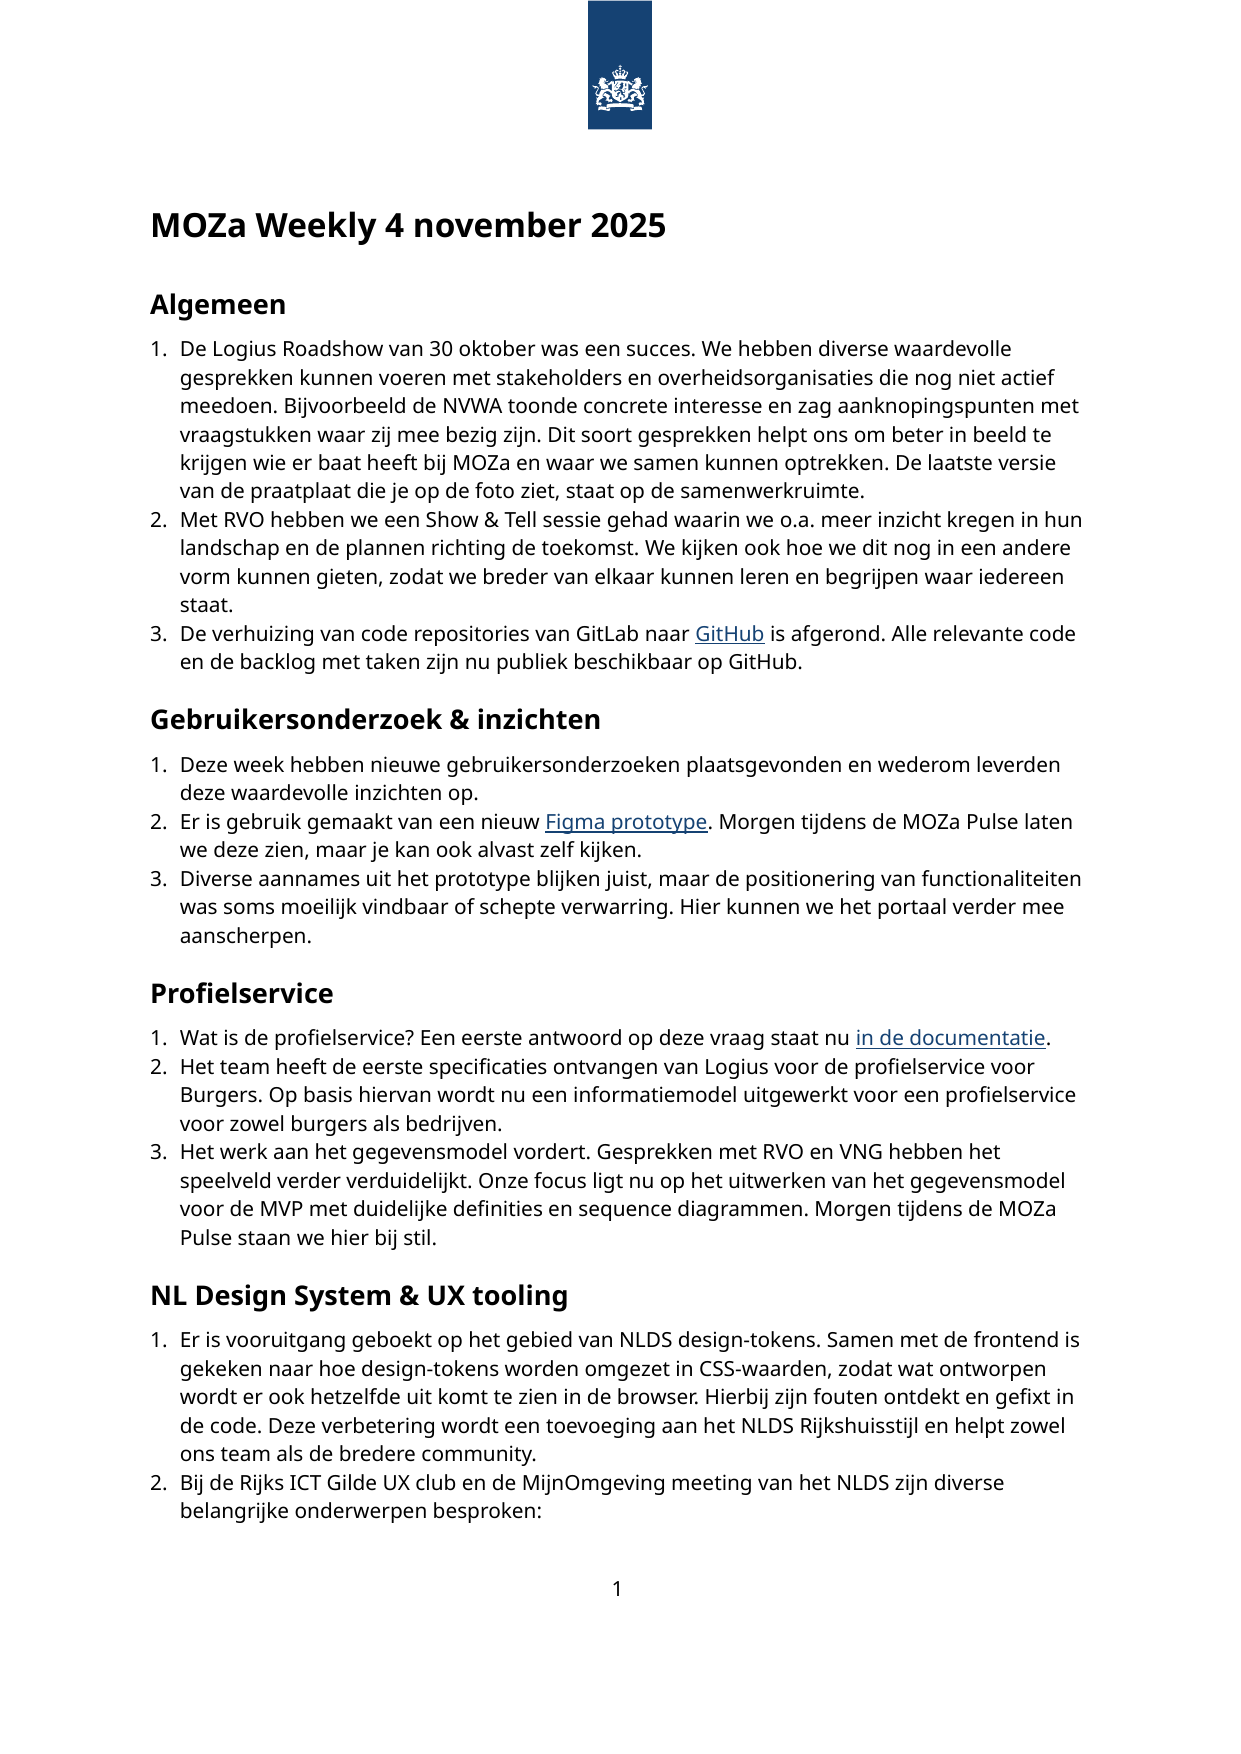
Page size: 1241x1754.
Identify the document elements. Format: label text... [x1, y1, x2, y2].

subtitle Gebruikersonderzoek & inzichten [150, 701, 1090, 738]
subtitle Algemeen [150, 285, 1090, 322]
subtitle NL Design System & UX tooling [150, 1276, 1090, 1313]
list Deze week hebben nieuwe gebruikersonderzoeken plaatsgevonden en wederom leverden deze waardevolle inzichten op. [150, 750, 1090, 807]
subtitle Profielservice [150, 974, 1090, 1011]
list Het werk aan het gegevensmodel vordert. Gesprekken met RVO en VNG hebben het speelveld verder verduidelijkt. Onze focus ligt nu op het uitwerken van het gegevensmodel voor de MVP met duidelijke definities en sequence diagrammen. Morgen tijdens de MOZa Pulse staan we hier bij stil. [150, 1137, 1090, 1251]
list Met RVO hebben we een Show & Tell sessie gehad waarin we o.a. meer inzicht kregen in hun landschap en de plannen richting de toekomst. We kijken ook hoe we dit nog in een andere vorm kunnen gieten, zodat we breder van elkaar kunnen leren en begrijpen waar iedereen staat. [150, 505, 1090, 619]
list Diverse aannames uit het prototype blijken juist, maar de positionering van functionaliteiten was soms moeilijk vindbaar of schepte verwarring. Hier kunnen we het portaal verder mee aanscherpen. [150, 864, 1090, 949]
list Bij de Rijks ICT Gilde UX club en de MijnOmgeving meeting van het NLDS zijn diverse belangrijke onderwerpen besproken: [150, 1468, 1090, 1524]
list Er is gebruik gemaakt van een nieuw Figma prototype. Morgen tijdens de MOZa Pulse laten we deze zien, maar je kan ook alvast zelf kijken. [150, 807, 1090, 864]
list Het team heeft de eerste specificaties ontvangen van Logius voor de profielservice voor Burgers. Op basis hiervan wordt nu een informatiemodel uitgewerkt voor een profielservice voor zowel burgers als bedrijven. [150, 1052, 1090, 1137]
list De verhuizing van code repositories van GitLab naar GitHub is afgerond. Alle relevante code en de backlog met taken zijn nu publiek beschikbaar op GitHub. [150, 619, 1090, 676]
subtitle MOZa Weekly 4 november 2025 [150, 202, 1090, 248]
list Er is vooruitgang geboekt op het gebied van NLDS design-tokens. Samen met de frontend is gekeken naar hoe design-tokens worden omgezet in CSS-waarden, zodat wat ontworpen wordt er ook hetzelfde uit komt te zien in de browser. Hierbij zijn fouten ontdekt en gefixt in de code. Deze verbetering wordt een toevoeging aan het NLDS Rijkshuisstijl en helpt zowel ons team als de bredere community. [150, 1325, 1090, 1468]
list De Logius Roadshow van 30 oktober was een succes. We hebben diverse waardevolle gesprekken kunnen voeren met stakeholders en overheidsorganisaties die nog niet actief meedoen. Bijvoorbeeld de NVWA toonde concrete interesse en zag aanknopingspunten met vraagstukken waar zij mee bezig zijn. Dit soort gesprekken helpt ons om beter in beeld te krijgen wie er baat heeft bij MOZa en waar we samen kunnen optrekken. De laatste versie van de praatplaat die je op de foto ziet, staat op de samenwerkruimte. [150, 334, 1090, 505]
list Wat is de profielservice? Een eerste antwoord op deze vraag staat nu in de documentatie. [150, 1023, 1090, 1052]
